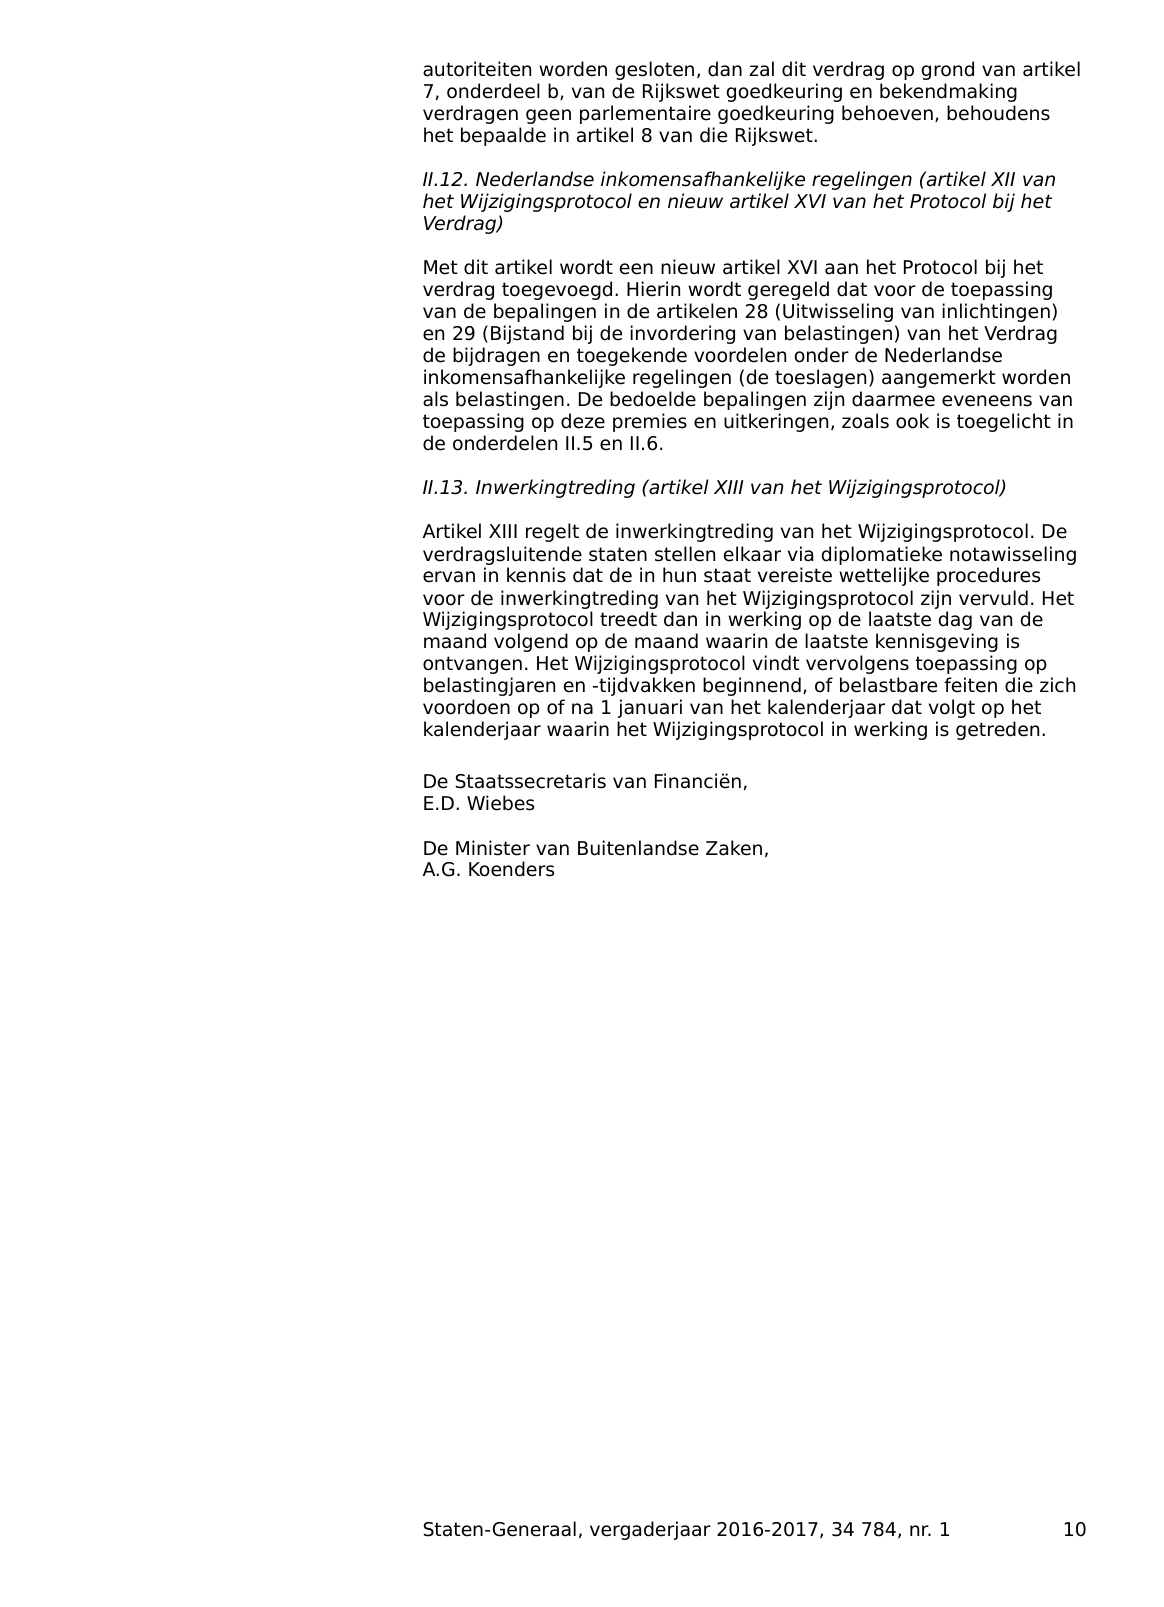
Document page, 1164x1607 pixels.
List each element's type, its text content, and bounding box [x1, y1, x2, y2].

text Artikel XIII regelt de inwerkingtreding van het Wijzigingsprotocol. De verdragsluitende staten stellen elkaar via diplomatieke notawisseling ervan in kennis dat de in hun staat vereiste wettelijke procedures voor de inwerkingtreding van het Wijzigingsprotocol zijn vervuld. Het Wijzigingsprotocol treedt dan in werking op de laatste dag van de maand volgend op de maand waarin de laatste kennisgeving is ontvangen. Het Wijzigingsprotocol vindt vervolgens toepassing op belastingjaren en -tijdvakken beginnend, of belastbare feiten die zich voordoen op of na 1 januari van het kalenderjaar dat volgt op het kalenderjaar waarin het Wijzigingsprotocol in werking is getreden. [422, 521, 1087, 741]
text Met dit artikel wordt een nieuw artikel XVI aan het Protocol bij het verdrag toegevoegd. Hierin wordt geregeld dat voor de toepassing van de bepalingen in de artikelen 28 (Uitwisseling van inlichtingen) en 29 (Bijstand bij de invordering van belastingen) van het Verdrag de bijdragen en toegekende voordelen onder de Nederlandse inkomensafhankelijke regelingen (de toeslagen) aangemerkt worden als belastingen. De bedoelde bepalingen zijn daarmee eveneens van toepassing op deze premies en uitkeringen, zoals ook is toegelicht in de onderdelen II.5 en II.6. [422, 257, 1087, 455]
text De Staatssecretaris van Financiën, E.D. Wiebes [422, 771, 1087, 815]
subtitle II.13. Inwerkingtreding (artikel XIII van het Wijzigingsprotocol) [422, 477, 1087, 499]
subtitle II.12. Nederlandse inkomensafhankelijke regelingen (artikel XII van het Wijzigingsprotocol en nieuw artikel XVI van het Protocol bij het Verdrag) [422, 169, 1087, 235]
text autoriteiten worden gesloten, dan zal dit verdrag op grond van artikel 7, onderdeel b, van de Rijkswet goedkeuring en bekendmaking verdragen geen parlementaire goedkeuring behoeven, behoudens het bepaalde in artikel 8 van die Rijkswet. [422, 59, 1087, 147]
text De Minister van Buitenlandse Zaken, A.G. Koenders [422, 837, 1087, 881]
